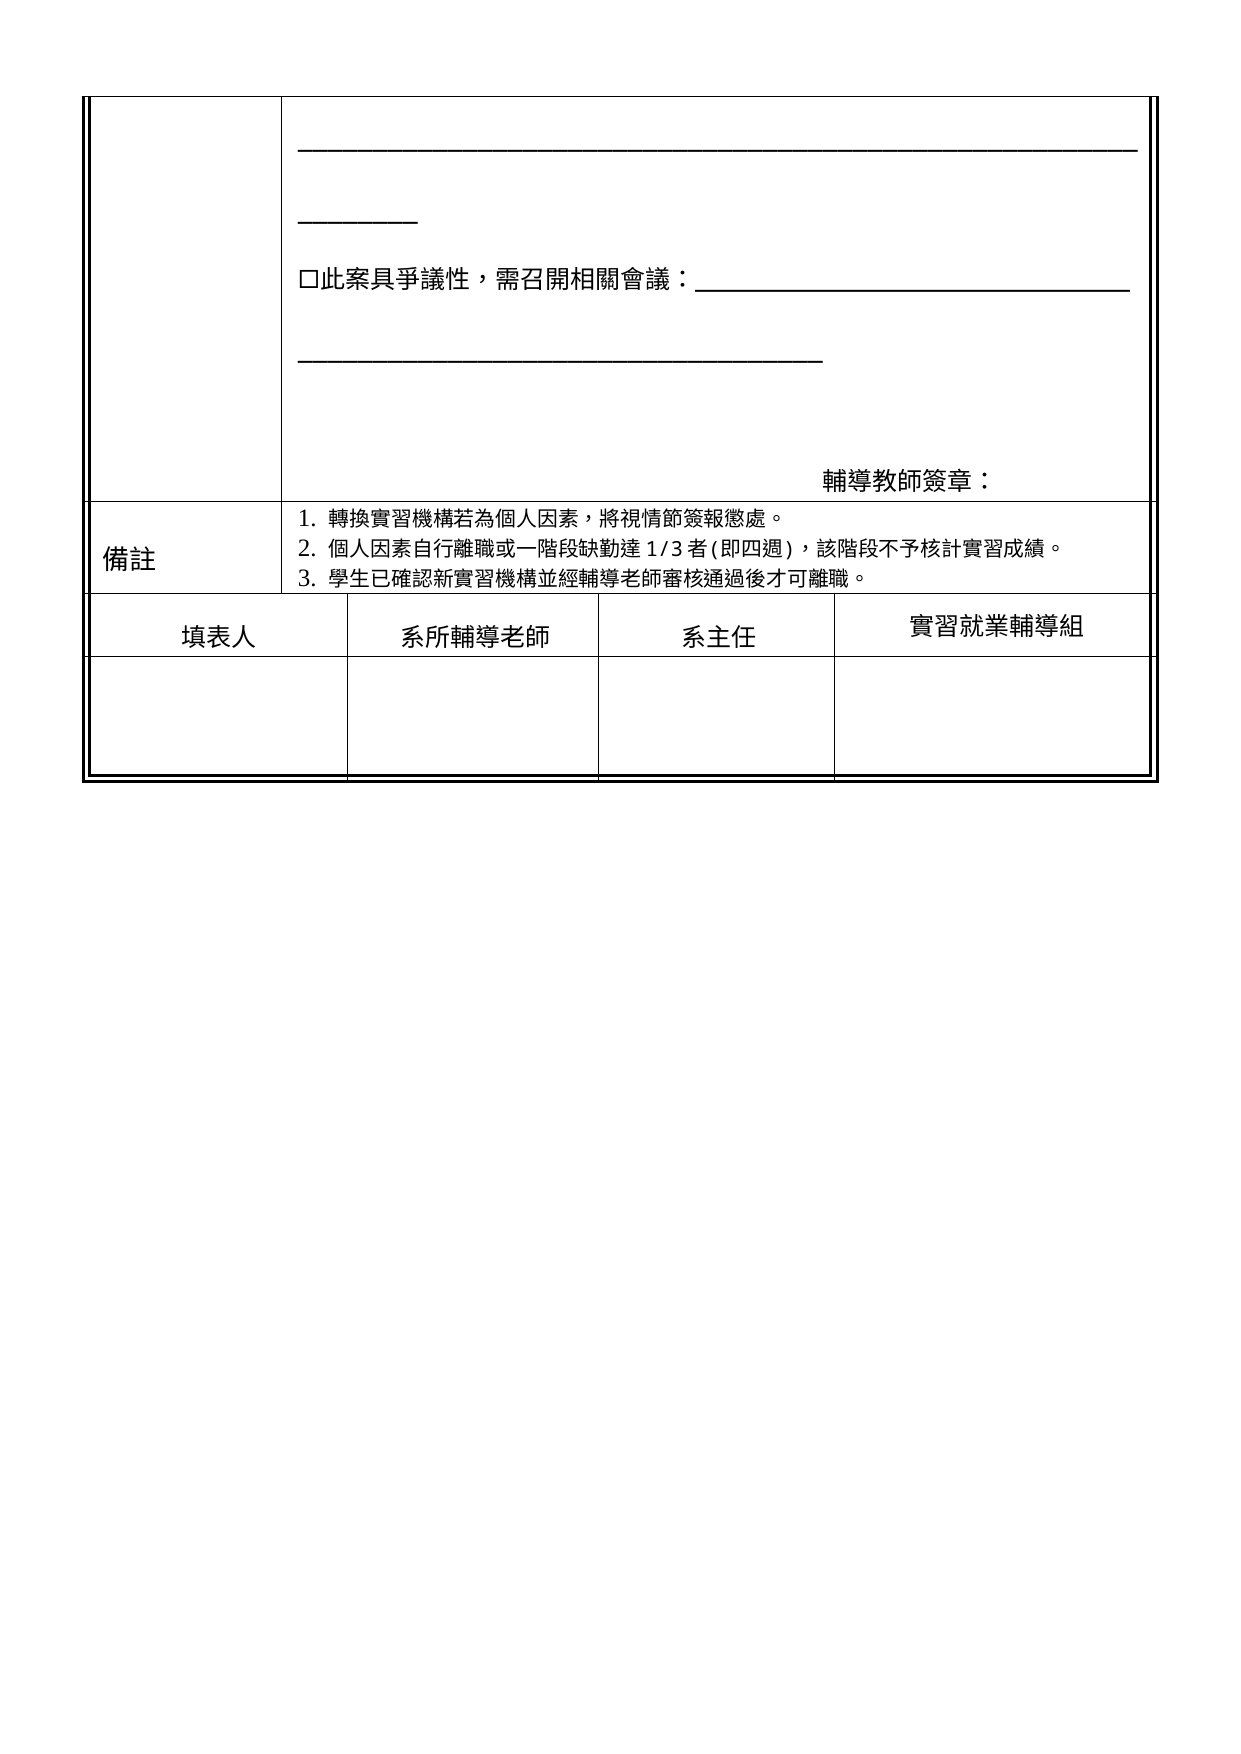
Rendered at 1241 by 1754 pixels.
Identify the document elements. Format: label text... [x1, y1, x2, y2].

table_cell 轉換實習機構若為個人因素，將視情節簽報懲處。 個人因素自行離職或一階段缺勤達1/3者(即四週)，該階段不予核計實習成績。 學生已確認新實習機構並經輔導老師審核通過後才可離職。 [282, 502, 1149, 592]
table_cell 備註 [91, 502, 281, 592]
table_cell 系主任 [599, 594, 834, 656]
table_cell 實習就業輔導組 [835, 594, 1149, 656]
table_cell [835, 657, 1149, 774]
table_cell [348, 657, 598, 774]
table_cell [599, 657, 834, 774]
table_cell 填表人 [91, 594, 347, 656]
table_cell ________________________________________________________________ 此案具爭議性，需召開相關會議：________________________________________________________________ 輔導教師簽章： [282, 97, 1149, 501]
table_cell [91, 97, 281, 501]
table_cell [91, 657, 347, 774]
table_cell 系所輔導老師 [348, 594, 598, 656]
